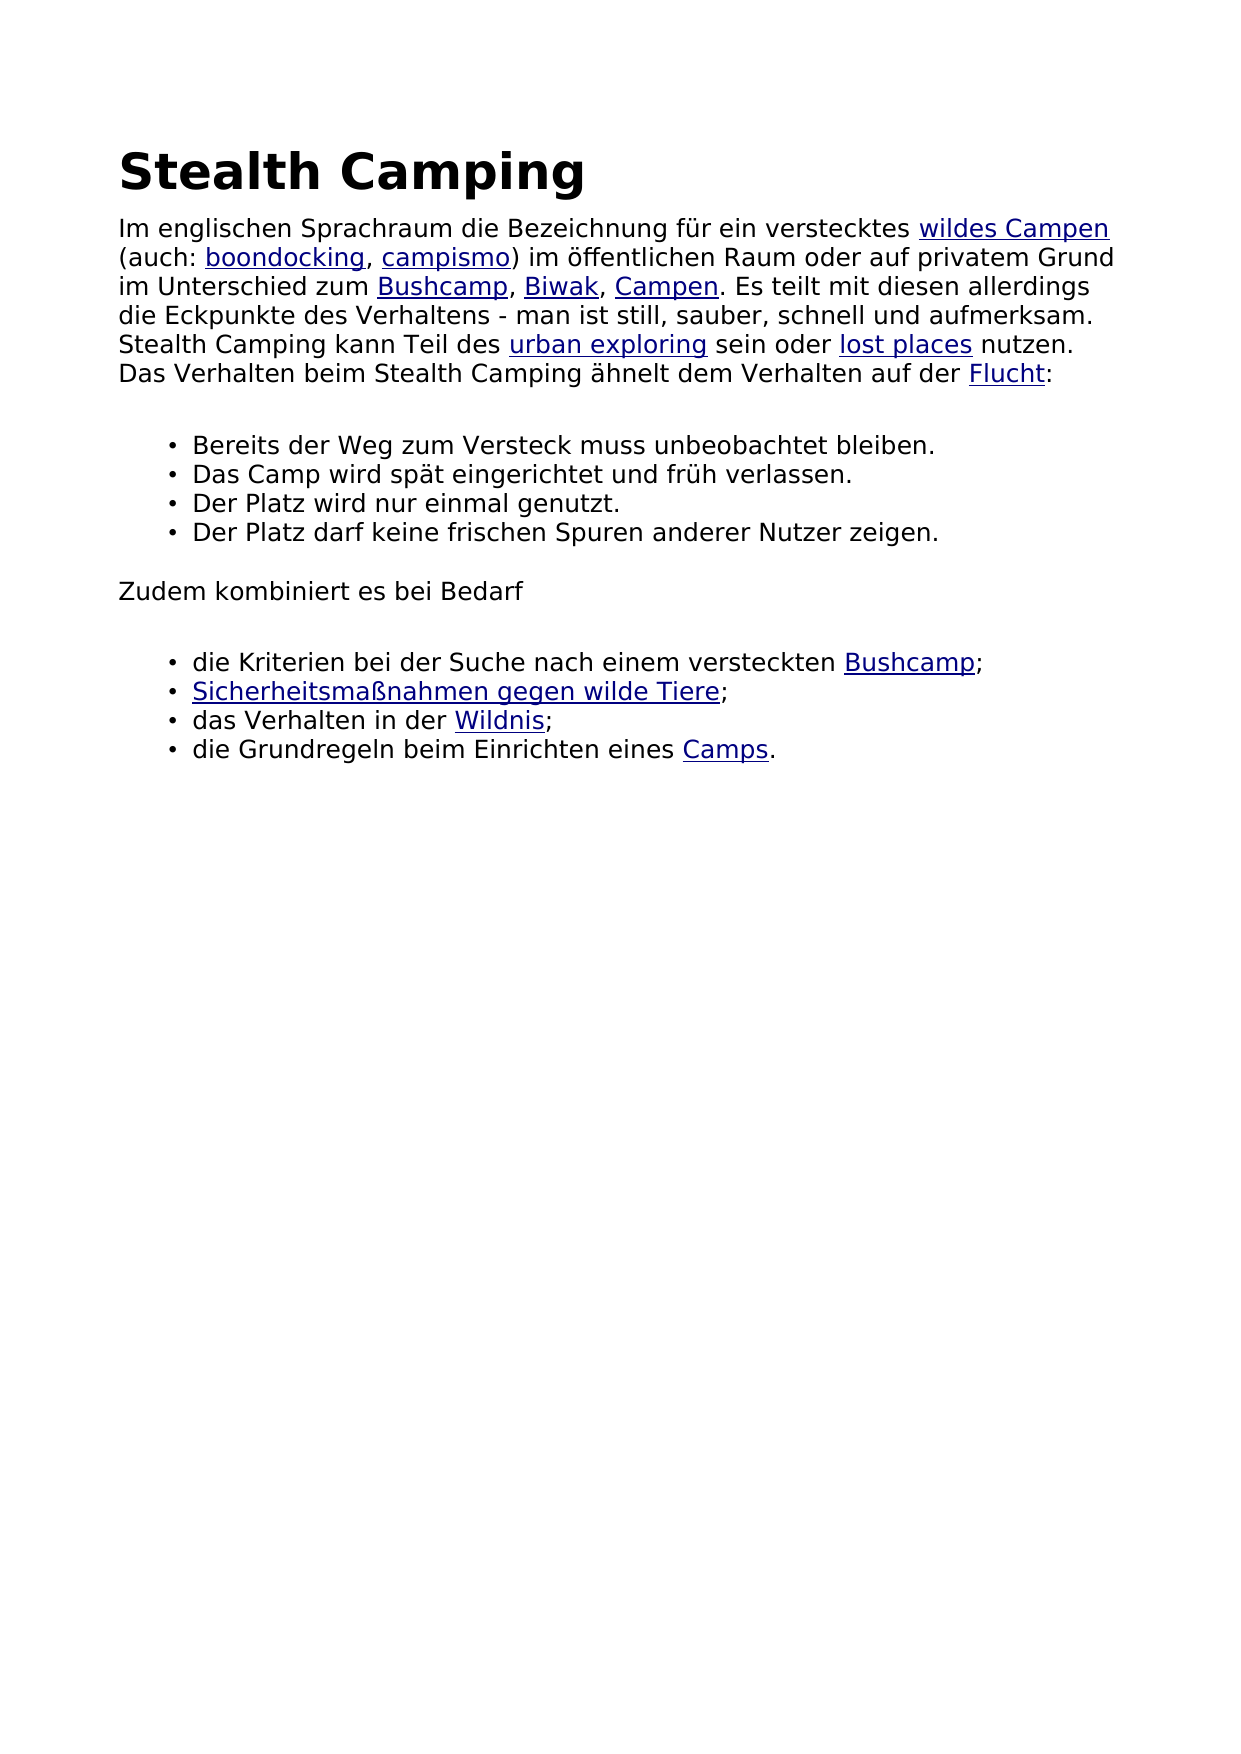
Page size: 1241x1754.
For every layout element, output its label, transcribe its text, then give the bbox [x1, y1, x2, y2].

list die Grundregeln beim Einrichten eines Camps. [177, 736, 1122, 765]
list Der Platz wird nur einmal genutzt. [177, 489, 1122, 518]
list Der Platz darf keine frischen Spuren anderer Nutzer zeigen. [177, 518, 1122, 547]
text Zudem kombiniert es bei Bedarf [118, 577, 1122, 606]
list Bereits der Weg zum Versteck muss unbeobachtet bleiben. [177, 431, 1122, 460]
list Sicherheitsmaßnahmen gegen wilde Tiere; [177, 677, 1122, 706]
subtitle Stealth Camping [118, 143, 1122, 201]
list Das Camp wird spät eingerichtet und früh verlassen. [177, 460, 1122, 489]
list das Verhalten in der Wildnis; [177, 706, 1122, 736]
text Im englischen Sprachraum die Bezeichnung für ein verstecktes wildes Campen (auch: boondocking, campismo) im öffentlichen Raum oder auf privatem Grund im Unterschied zum Bushcamp, Biwak, Campen. Es teilt mit diesen allerdings die Eckpunkte des Verhaltens - man ist still, sauber, schnell und aufmerksam. Stealth Camping kann Teil des urban exploring sein oder lost places nutzen. Das Verhalten beim Stealth Camping ähnelt dem Verhalten auf der Flucht: [118, 214, 1122, 389]
list die Kriterien bei der Suche nach einem versteckten Bushcamp; [177, 648, 1122, 677]
